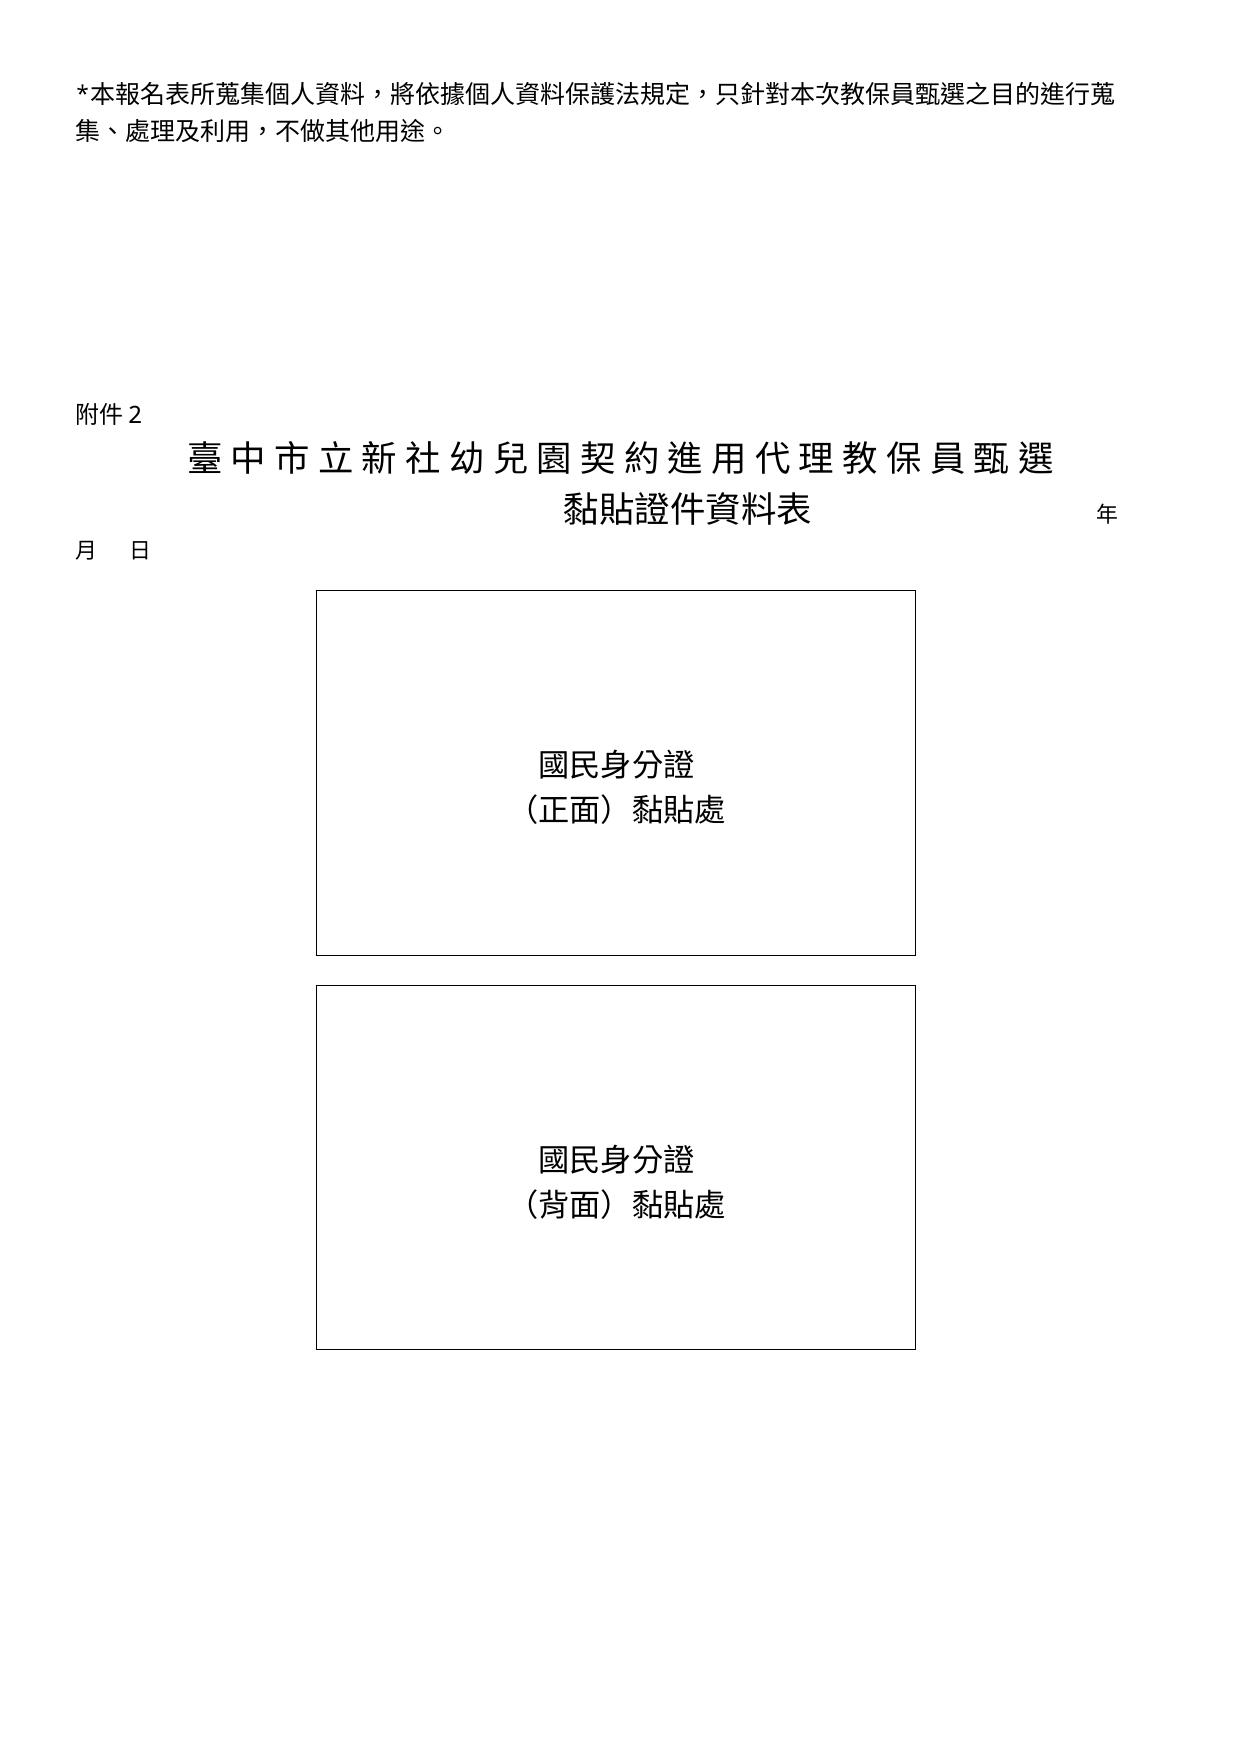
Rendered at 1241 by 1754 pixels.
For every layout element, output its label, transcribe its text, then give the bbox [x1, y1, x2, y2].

table_header 國民身分證 （背面）黏貼處 [317, 986, 915, 1349]
text 附件2 [75, 396, 1165, 431]
text 黏貼證件資料表 年 月 日 [75, 482, 1165, 565]
text 集、處理及利用，不做其他用途。 [75, 111, 1165, 147]
text *本報名表所蒐集個人資料，將依據個人資料保護法規定，只針對本次教保員甄選之目的進行蒐 [75, 75, 1165, 111]
text 臺中市立新社幼兒園契約進用代理教保員甄選 [75, 431, 1165, 482]
table_header 國民身分證 （正面）黏貼處 [317, 591, 915, 954]
